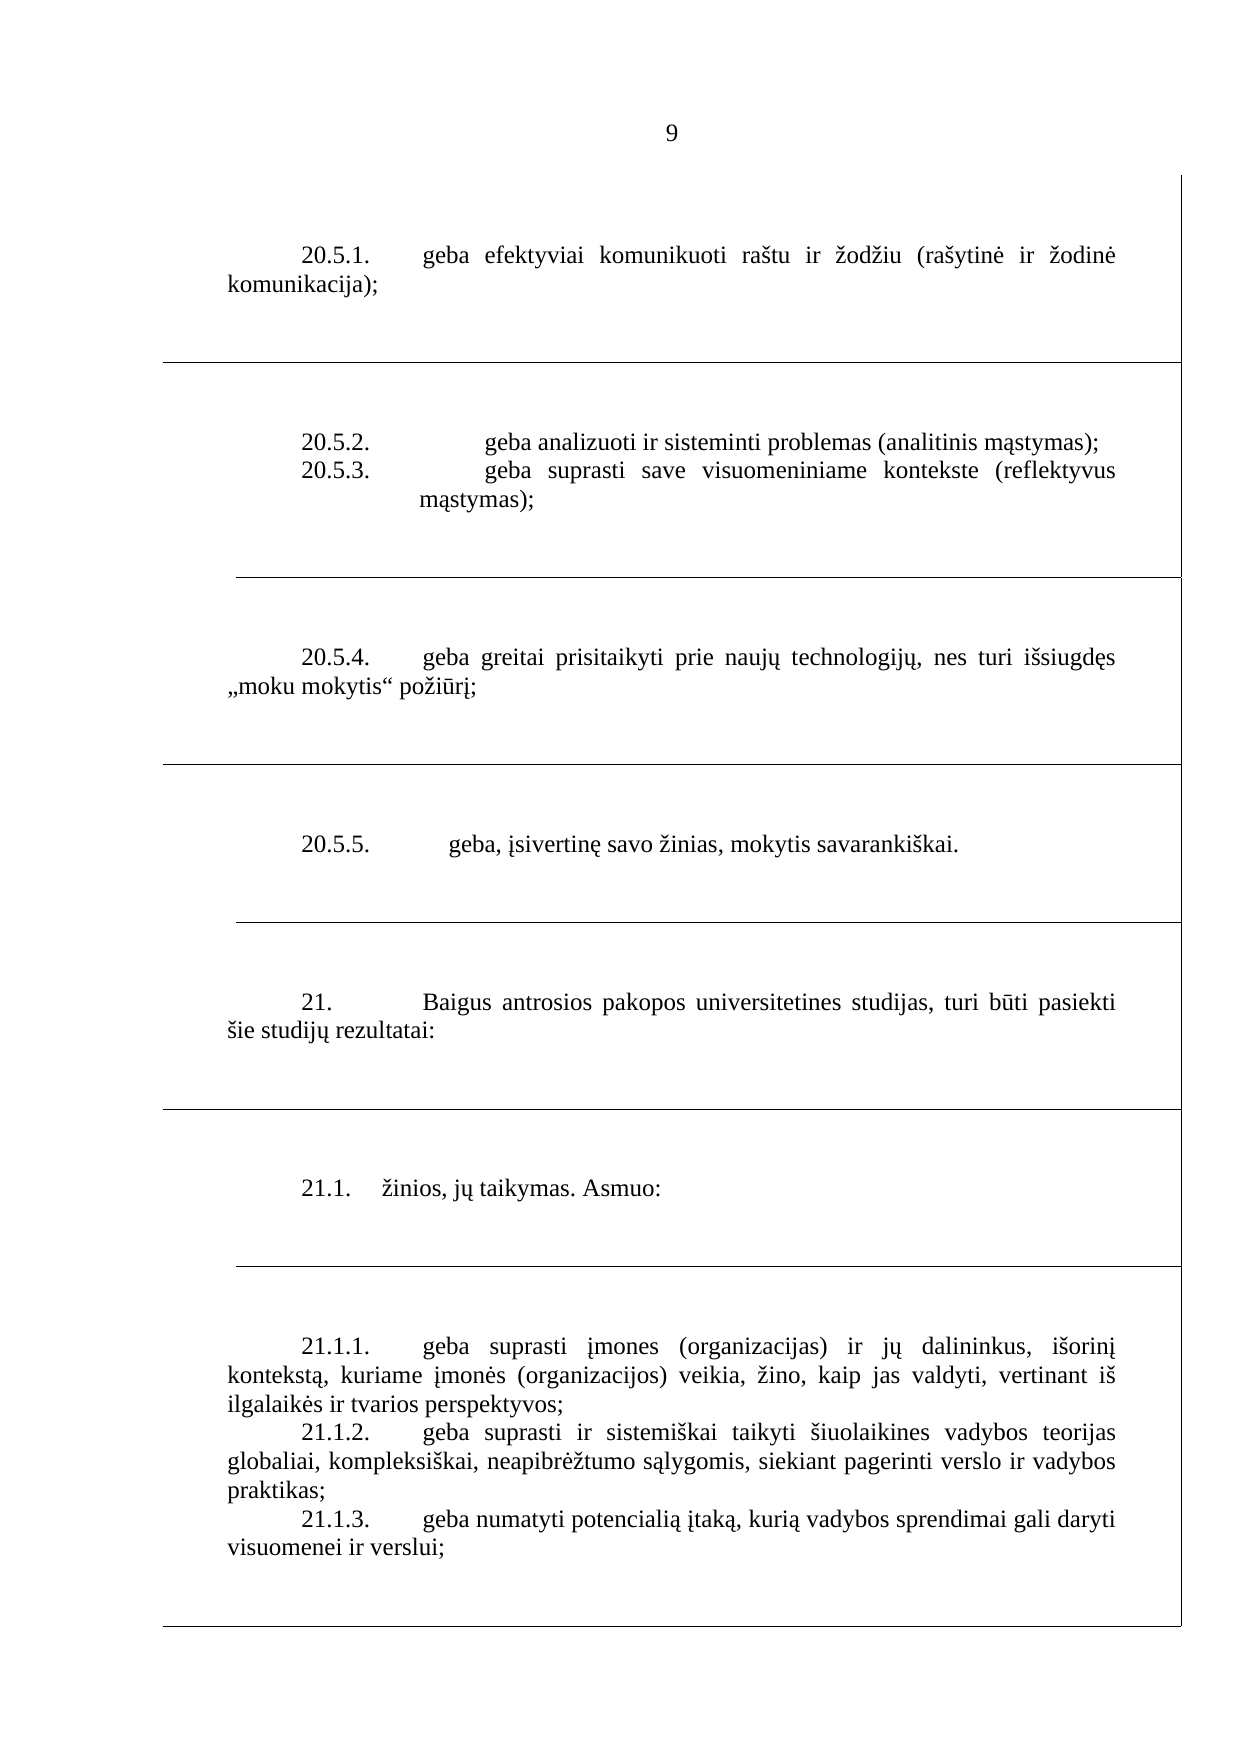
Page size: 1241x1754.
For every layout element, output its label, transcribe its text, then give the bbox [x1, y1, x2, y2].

text 21.1.1. geba suprasti įmones (organizacijas) ir jų dalininkus, išorinį kontekstą, kuriame įmonės (organizacijos) veikia, žino, kaip jas valdyti, vertinant iš ilgalaikės ir tvarios perspektyvos; [162, 1267, 1181, 1417]
text 21. Baigus antrosios pakopos universitetines studijas, turi būti pasiekti šie studijų rezultatai: [162, 922, 1181, 1109]
text 20.5.5. geba, įsivertinę savo žinias, mokytis savarankiškai. [236, 764, 1181, 922]
text 20.5.3. geba suprasti save visuomeniniame kontekste (reflektyvus mąstymas); [236, 455, 1181, 577]
text 21.1. žinios, jų taikymas. Asmuo: [236, 1109, 1181, 1266]
text 20.5.2. geba analizuoti ir sisteminti problemas (analitinis mąstymas); [236, 362, 1181, 455]
text 20.5.4. geba greitai prisitaikyti prie naujų technologijų, nes turi išsiugdęs „moku mokytis“ požiūrį; [162, 577, 1181, 764]
text 21.1.2. geba suprasti ir sistemiškai taikyti šiuolaikines vadybos teorijas globaliai, kompleksiškai, neapibrėžtumo sąlygomis, siekiant pagerinti verslo ir vadybos praktikas; [162, 1417, 1181, 1504]
text 20.5.1. geba efektyviai komunikuoti raštu ir žodžiu (rašytinė ir žodinė komunikacija); [162, 175, 1181, 362]
text 21.1.3. geba numatyti potencialią įtaką, kurią vadybos sprendimai gali daryti visuomenei ir verslui; [162, 1504, 1181, 1626]
